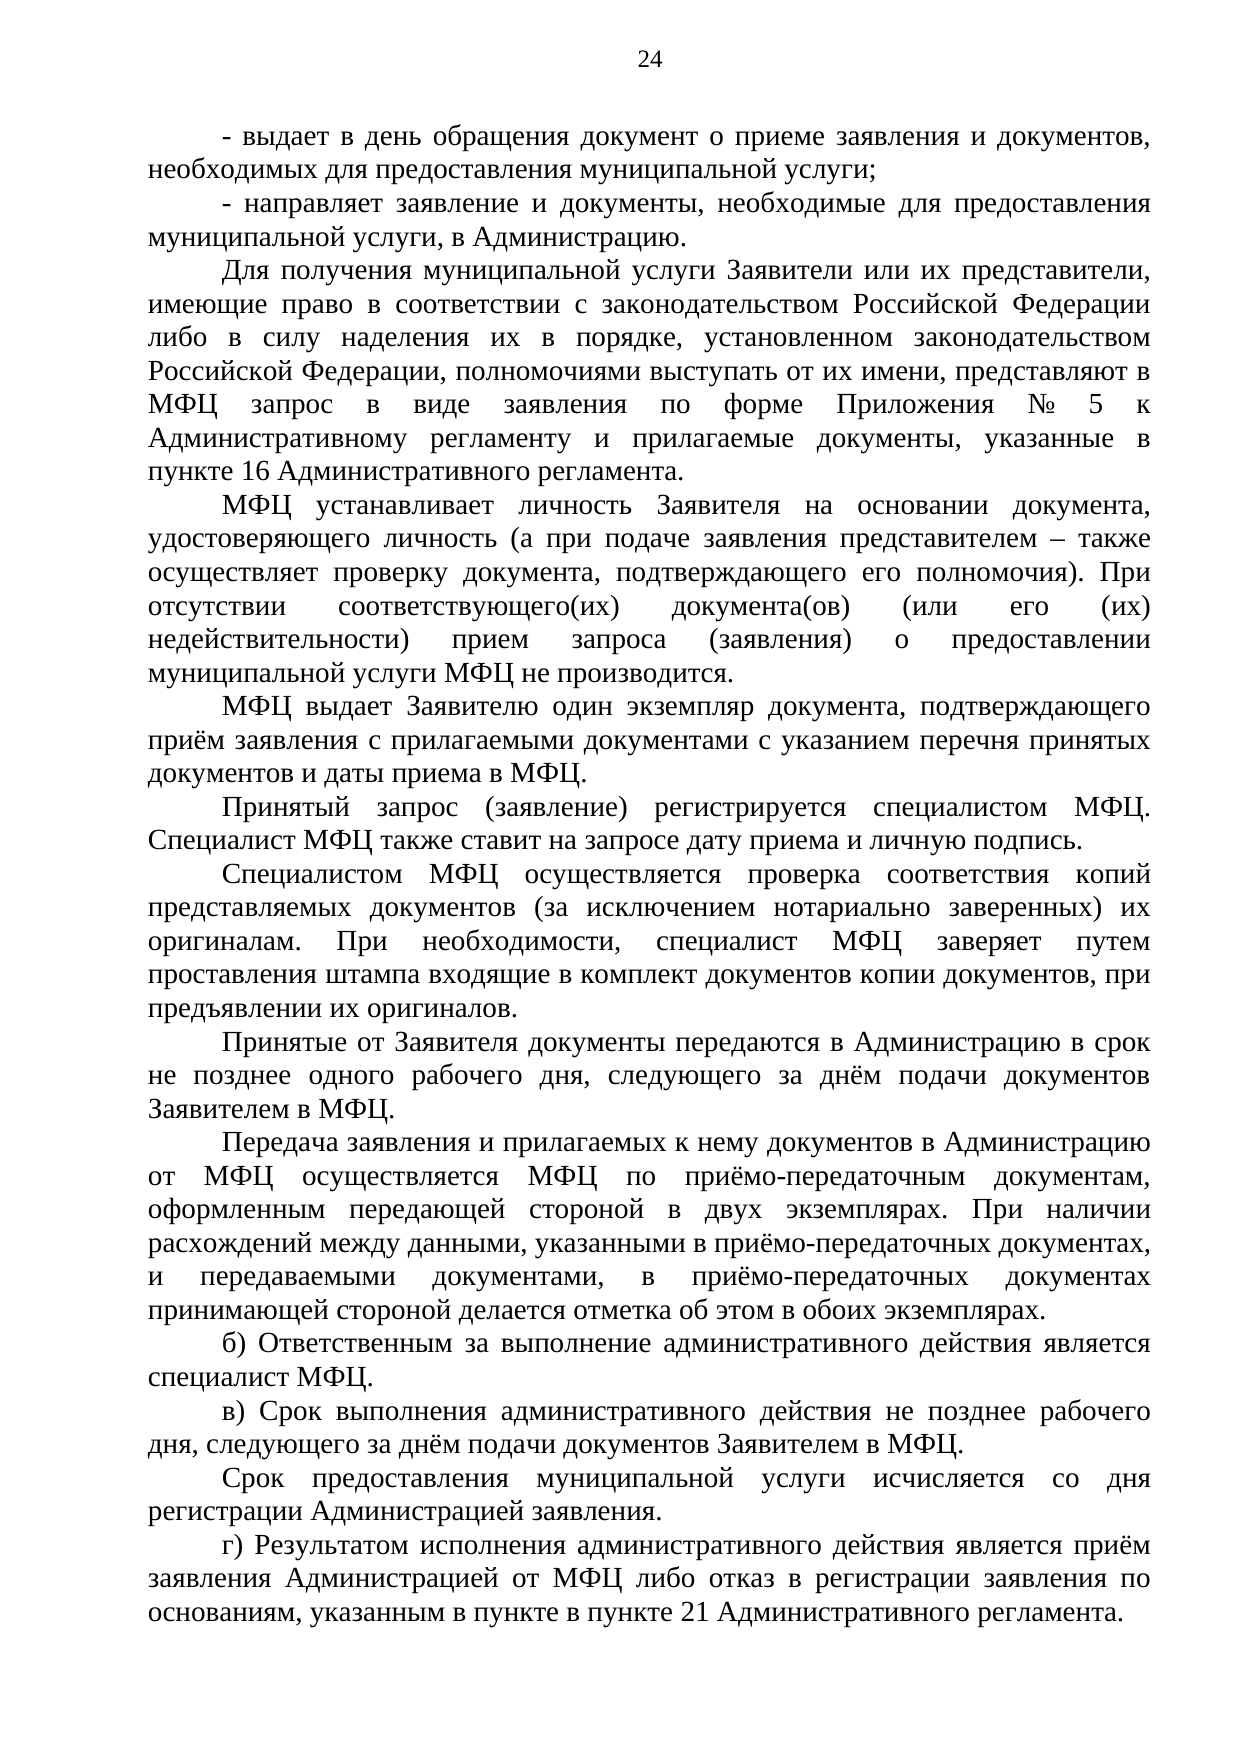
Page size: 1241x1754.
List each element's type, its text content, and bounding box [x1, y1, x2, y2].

text г) Результатом исполнения административного действия является приём заявления Администрацией от МФЦ либо отказ в регистрации заявления по основаниям, указанным в пункте в пункте 21 Административного регламента. [148, 1527, 1152, 1627]
text Специалистом МФЦ осуществляется проверка соответствия копий представляемых документов (за исключением нотариально заверенных) их оригиналам. При необходимости, специалист МФЦ заверяет путем проставления штампа входящие в комплект документов копии документов, при предъявлении их оригиналов. [148, 856, 1152, 1024]
text б) Ответственным за выполнение административного действия является специалист МФЦ. [148, 1326, 1152, 1393]
text Принятый запрос (заявление) регистрируется специалистом МФЦ. Специалист МФЦ также ставит на запросе дату приема и личную подпись. [148, 789, 1152, 856]
text Для получения муниципальной услуги Заявители или их представители, имеющие право в соответствии с законодательством Российской Федерации либо в силу наделения их в порядке, установленном законодательством Российской Федерации, полномочиями выступать от их имени, представляют в МФЦ запрос в виде заявления по форме Приложения № 5 к Административному регламенту и прилагаемые документы, указанные в пункте 16 Административного регламента. [148, 252, 1152, 487]
text МФЦ устанавливает личность Заявителя на основании документа, удостоверяющего личность (а при подаче заявления представителем – также осуществляет проверку документа, подтверждающего его полномочия). При отсутствии соответствующего(их) документа(ов) (или его (их) недействительности) прием запроса (заявления) о предоставлении муниципальной услуги МФЦ не производится. [148, 487, 1152, 688]
text Принятые от Заявителя документы передаются в Администрацию в срок не позднее одного рабочего дня, следующего за днём подачи документов Заявителем в МФЦ. [148, 1024, 1152, 1124]
text - направляет заявление и документы, необходимые для предоставления муниципальной услуги, в Администрацию. [148, 185, 1152, 252]
text МФЦ выдает Заявителю один экземпляр документа, подтверждающего приём заявления с прилагаемыми документами с указанием перечня принятых документов и даты приема в МФЦ. [148, 688, 1152, 789]
text Срок предоставления муниципальной услуги исчисляется со дня регистрации Администрацией заявления. [148, 1460, 1152, 1527]
text в) Срок выполнения административного действия не позднее рабочего дня, следующего за днём подачи документов Заявителем в МФЦ. [148, 1393, 1152, 1460]
text - выдает в день обращения документ о приеме заявления и документов, необходимых для предоставления муниципальной услуги; [148, 118, 1152, 185]
text Передача заявления и прилагаемых к нему документов в Администрацию от МФЦ осуществляется МФЦ по приёмо-передаточным документам, оформленным передающей стороной в двух экземплярах. При наличии расхождений между данными, указанными в приёмо-передаточных документах, и передаваемыми документами, в приёмо-передаточных документах принимающей стороной делается отметка об этом в обоих экземплярах. [148, 1124, 1152, 1326]
